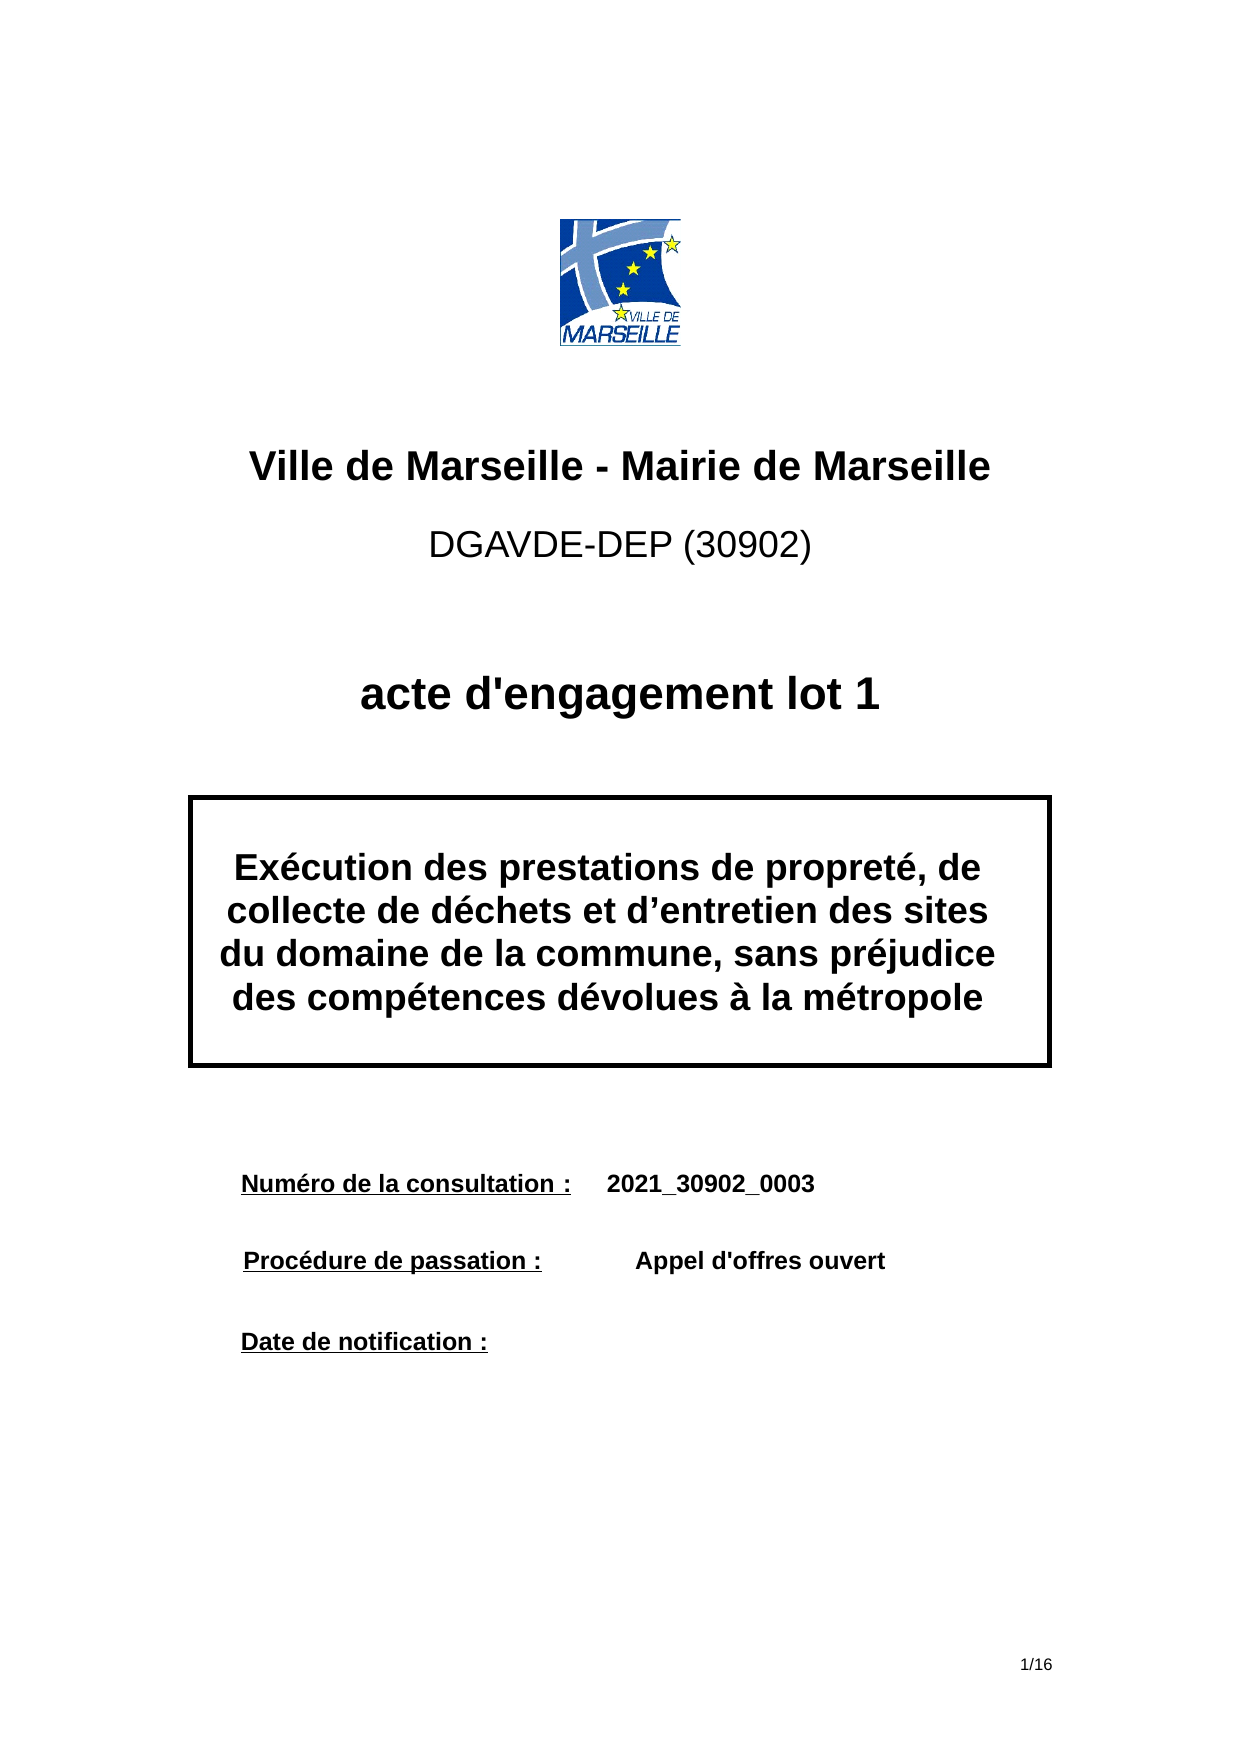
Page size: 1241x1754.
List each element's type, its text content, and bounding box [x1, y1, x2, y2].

text Numéro de la consultation : 2021_30902_0003 [241, 1169, 1052, 1198]
text Exécution des prestations de propreté, de collecte de déchets et d’entretien des sites du domaine de la commune, sans préjudice des compétences dévolues à la métropole [193, 838, 1047, 1018]
text Date de notification : [241, 1327, 1052, 1356]
text Ville de Marseille - Mairie de Marseille [188, 441, 1052, 489]
text DGAVDE-DEP (30902) [188, 523, 1052, 566]
text acte d'engagement lot 1 [188, 667, 1052, 719]
text Procédure de passation : Appel d'offres ouvert [243, 1246, 1052, 1274]
